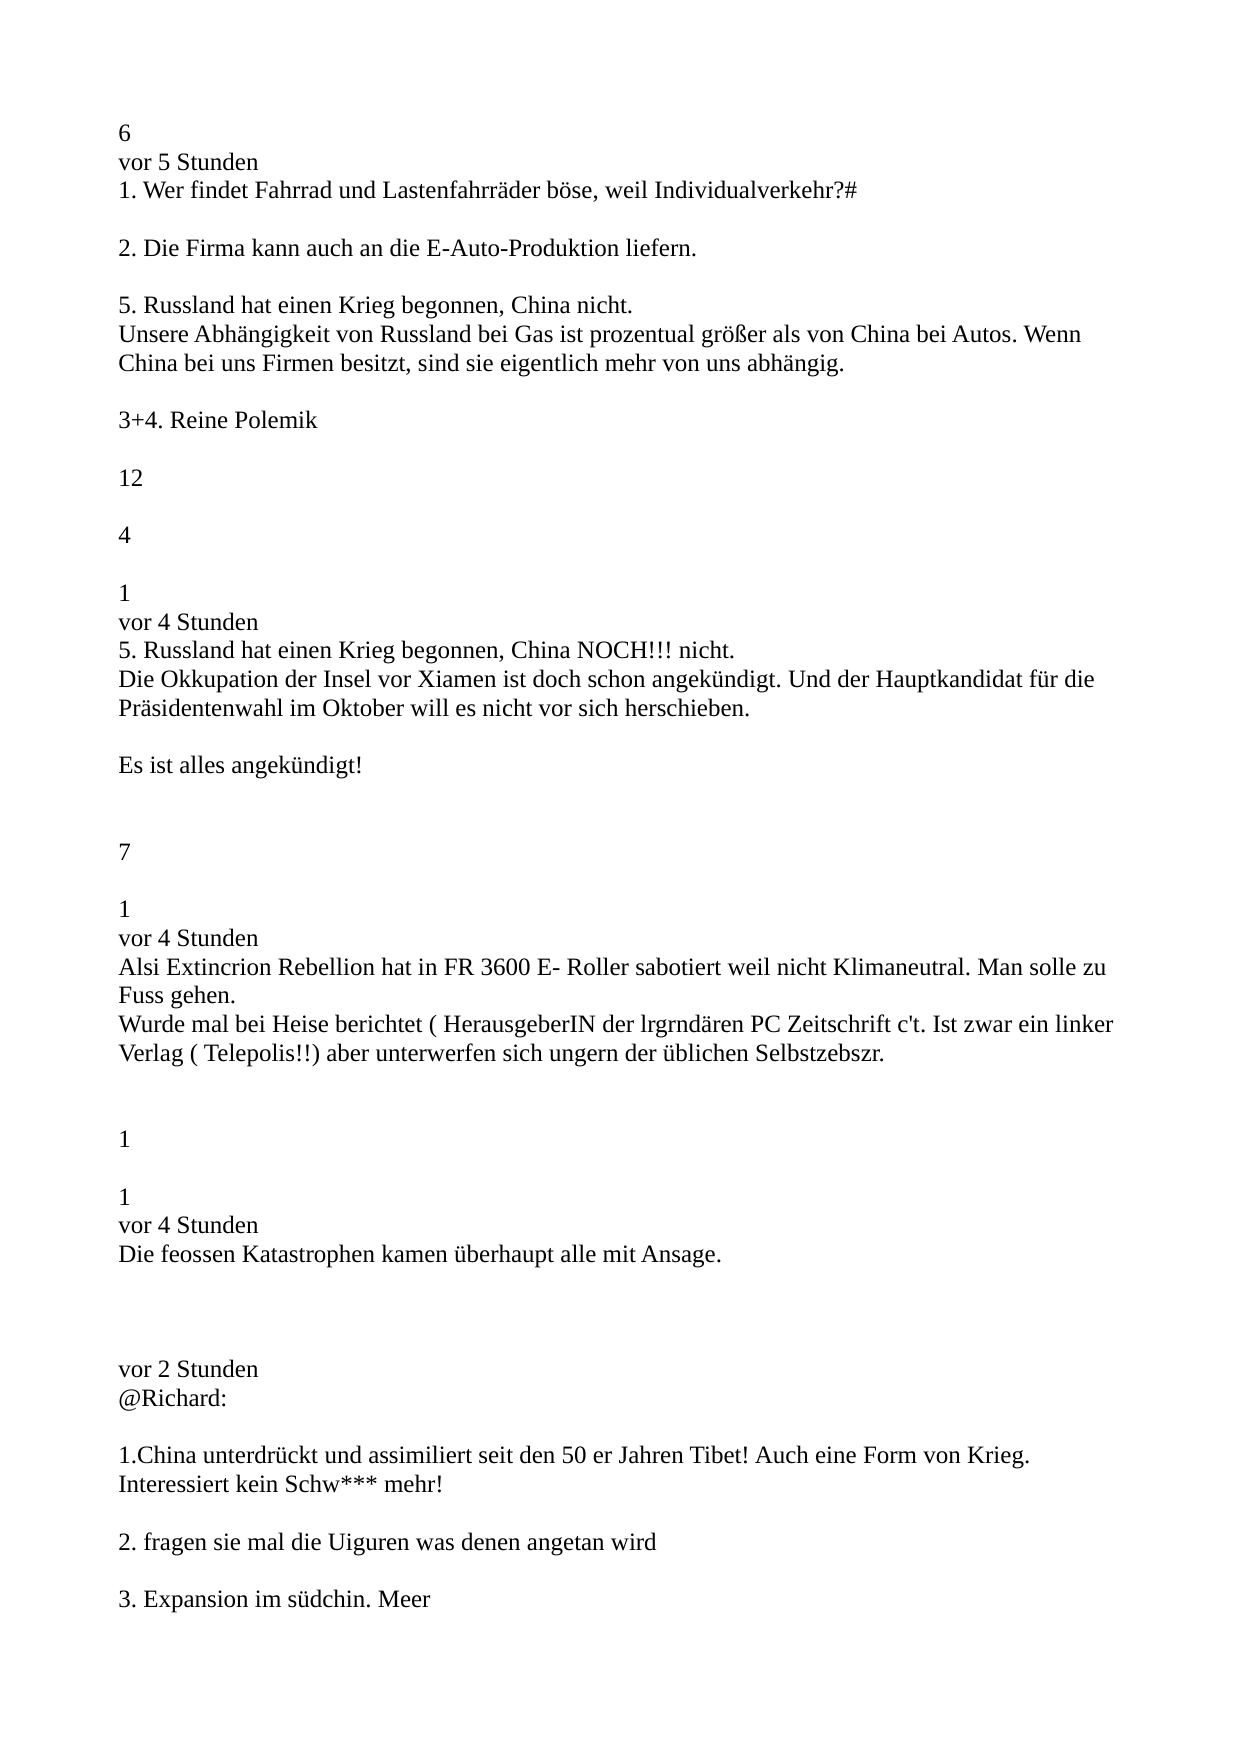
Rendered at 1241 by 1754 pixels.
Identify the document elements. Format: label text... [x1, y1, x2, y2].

text 1 [118, 894, 1122, 923]
text @Richard: [118, 1383, 1122, 1412]
text 5. Russland hat einen Krieg begonnen, China nicht. [118, 291, 1122, 319]
text vor 4 Stunden [118, 923, 1122, 952]
text Die feossen Katastrophen kamen überhaupt alle mit Ansage. [118, 1239, 1122, 1268]
text 6 [118, 118, 1122, 147]
text vor 5 Stunden [118, 147, 1122, 176]
text Alsi Extincrion Rebellion hat in FR 3600 E- Roller sabotiert weil nicht Klimaneutral. Man solle zu Fuss gehen. [118, 952, 1122, 1009]
text 1 [118, 578, 1122, 607]
text vor 4 Stunden [118, 1211, 1122, 1239]
text 2. Die Firma kann auch an die E-Auto-Produktion liefern. [118, 233, 1122, 262]
text Unsere Abhängigkeit von Russland bei Gas ist prozentual größer als von China bei Autos. Wenn China bei uns Firmen besitzt, sind sie eigentlich mehr von uns abhängig. [118, 319, 1122, 377]
text 5. Russland hat einen Krieg begonnen, China NOCH!!! nicht. [118, 636, 1122, 664]
text 4 [118, 521, 1122, 549]
text 2. fragen sie mal die Uiguren was denen angetan wird [118, 1527, 1122, 1556]
text 1 [118, 1124, 1122, 1153]
text 1.China unterdrückt und assimiliert seit den 50 er Jahren Tibet! Auch eine Form von Krieg. Interessiert kein Schw*** mehr! [118, 1441, 1122, 1498]
text 1 [118, 1182, 1122, 1211]
text Es ist alles angekündigt! [118, 751, 1122, 779]
text vor 2 Stunden [118, 1354, 1122, 1383]
text 3+4. Reine Polemik [118, 406, 1122, 434]
text Wurde mal bei Heise berichtet ( HerausgeberIN der lrgrndären PC Zeitschrift c't. Ist zwar ein linker Verlag ( Telepolis!!) aber unterwerfen sich ungern der üblichen Selbstzebszr. [118, 1009, 1122, 1067]
text vor 4 Stunden [118, 607, 1122, 636]
text 12 [118, 463, 1122, 492]
text 3. Expansion im südchin. Meer [118, 1584, 1122, 1613]
text 1. Wer findet Fahrrad und Lastenfahrräder böse, weil Individualverkehr?# [118, 176, 1122, 204]
text Die Okkupation der Insel vor Xiamen ist doch schon angekündigt. Und der Hauptkandidat für die Präsidentenwahl im Oktober will es nicht vor sich herschieben. [118, 664, 1122, 722]
text 7 [118, 837, 1122, 866]
